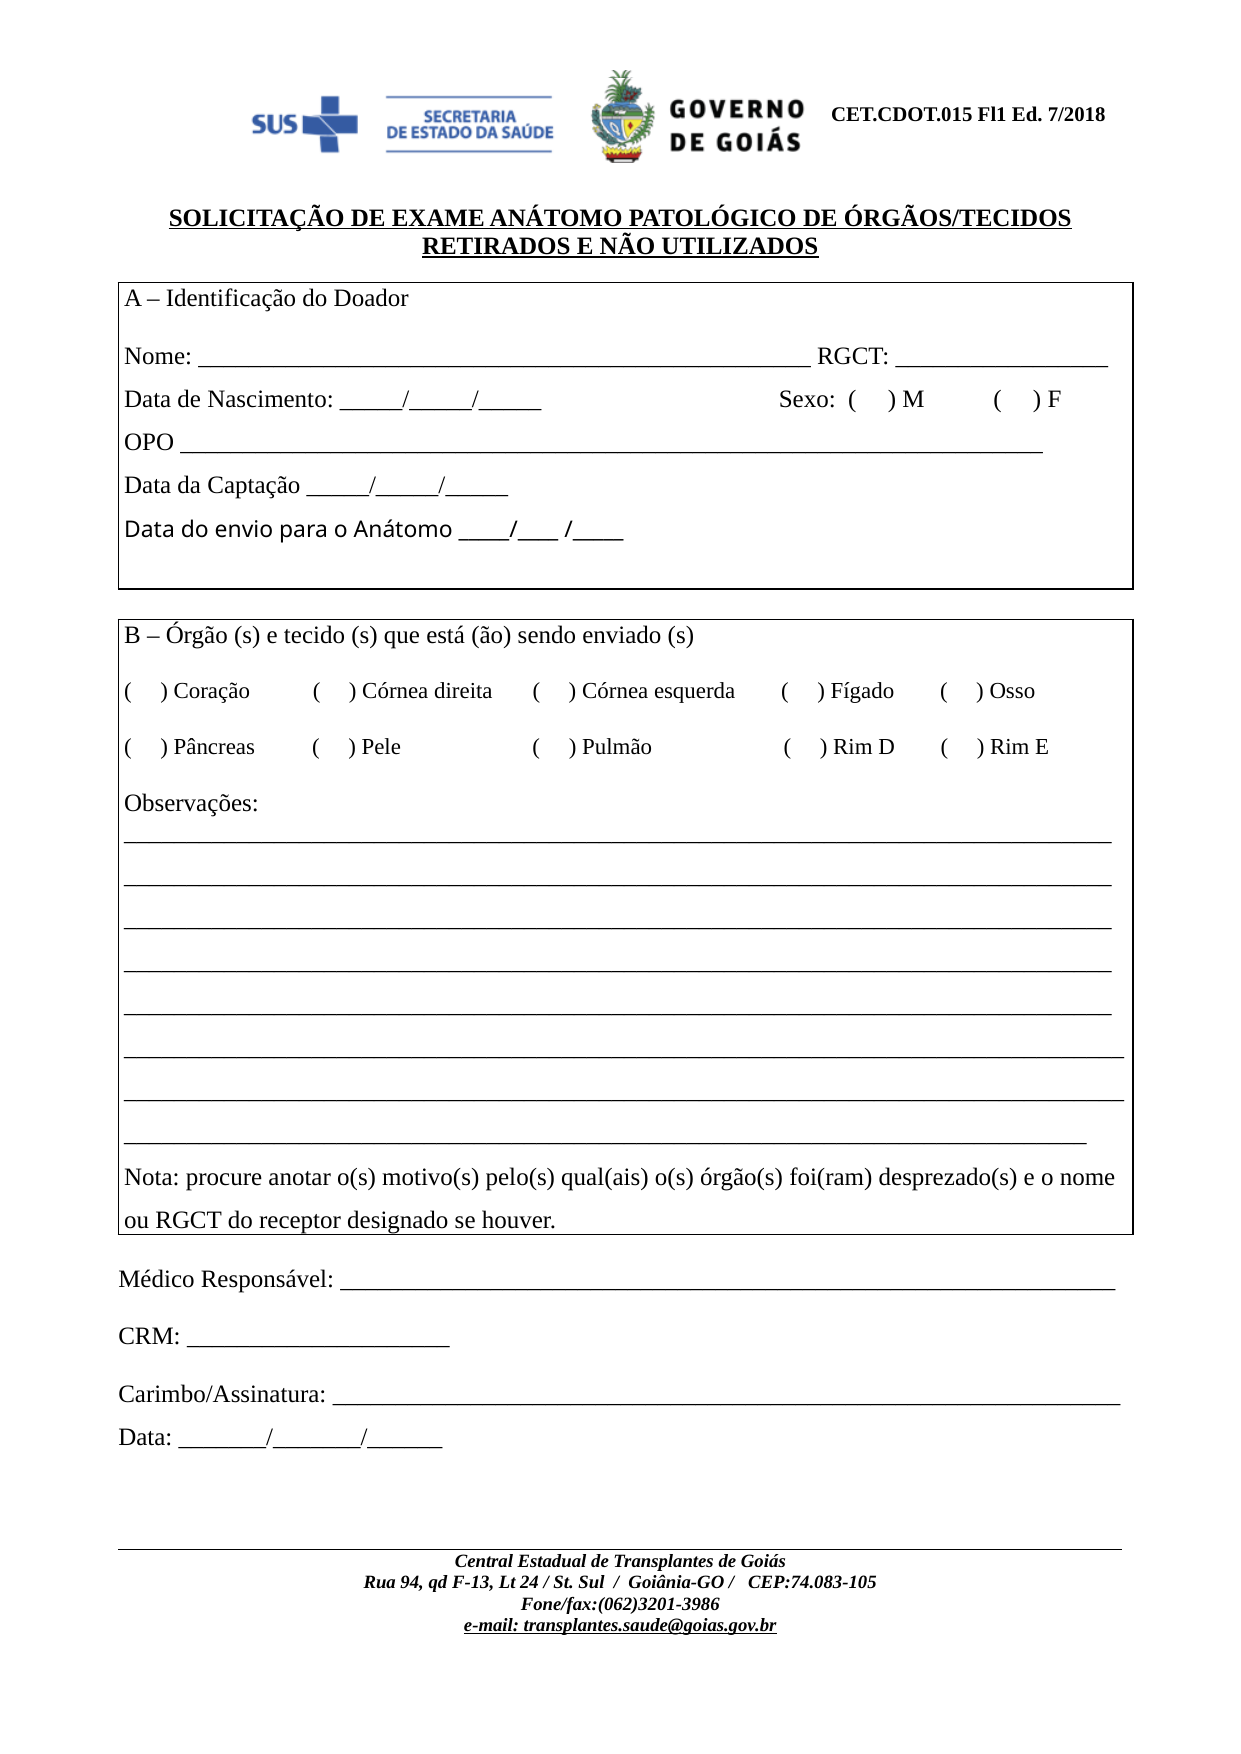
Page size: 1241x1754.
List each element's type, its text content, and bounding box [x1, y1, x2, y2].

text Carimbo/Assinatura: _______________________________________________________________ Data: _______/_______/______ [118, 1379, 1122, 1451]
text SOLICITAÇÃO DE EXAME ANÁTOMO PATOLÓGICO DE ÓRGÃOS/TECIDOS RETIRADOS E NÃO UTILIZADOS [118, 203, 1122, 260]
text CRM: _____________________ [118, 1321, 1122, 1350]
text Médico Responsável: ______________________________________________________________ [118, 1264, 1122, 1292]
table_header B – Órgão (s) e tecido (s) que está (ão) sendo enviado (s) ( ) Coração ( ) Córnea direita ( ) Córnea esquerda ( ) Fígado ( ) Osso ( ) Pâncreas ( ) Pele ( ) Pulmão ( ) Rim D ( ) Rim E Observações: _______________________________________________________________________________ _______________________________________________________________________________ _______________________________________________________________________________ _______________________________________________________________________________ _______________________________________________________________________________ _____________________________________________________________________________________________________________________________________________________________________________________________________________________________________________ Nota: procure anotar o(s) motivo(s) pelo(s) qual(ais) o(s) órgão(s) foi(ram) desprezado(s) e o nome ou RGCT do receptor designado se houver. [119, 620, 1132, 1233]
picture [231, 70, 829, 163]
table_header A – Identificação do Doador Nome: _________________________________________________ RGCT: _________________ Data de Nascimento: _____/_____/_____ Sexo: ( ) M ( ) F OPO _____________________________________________________________________ Data da Captação _____/_____/_____ Data do envio para o Anátomo _____/____ /_____ [119, 283, 1132, 588]
